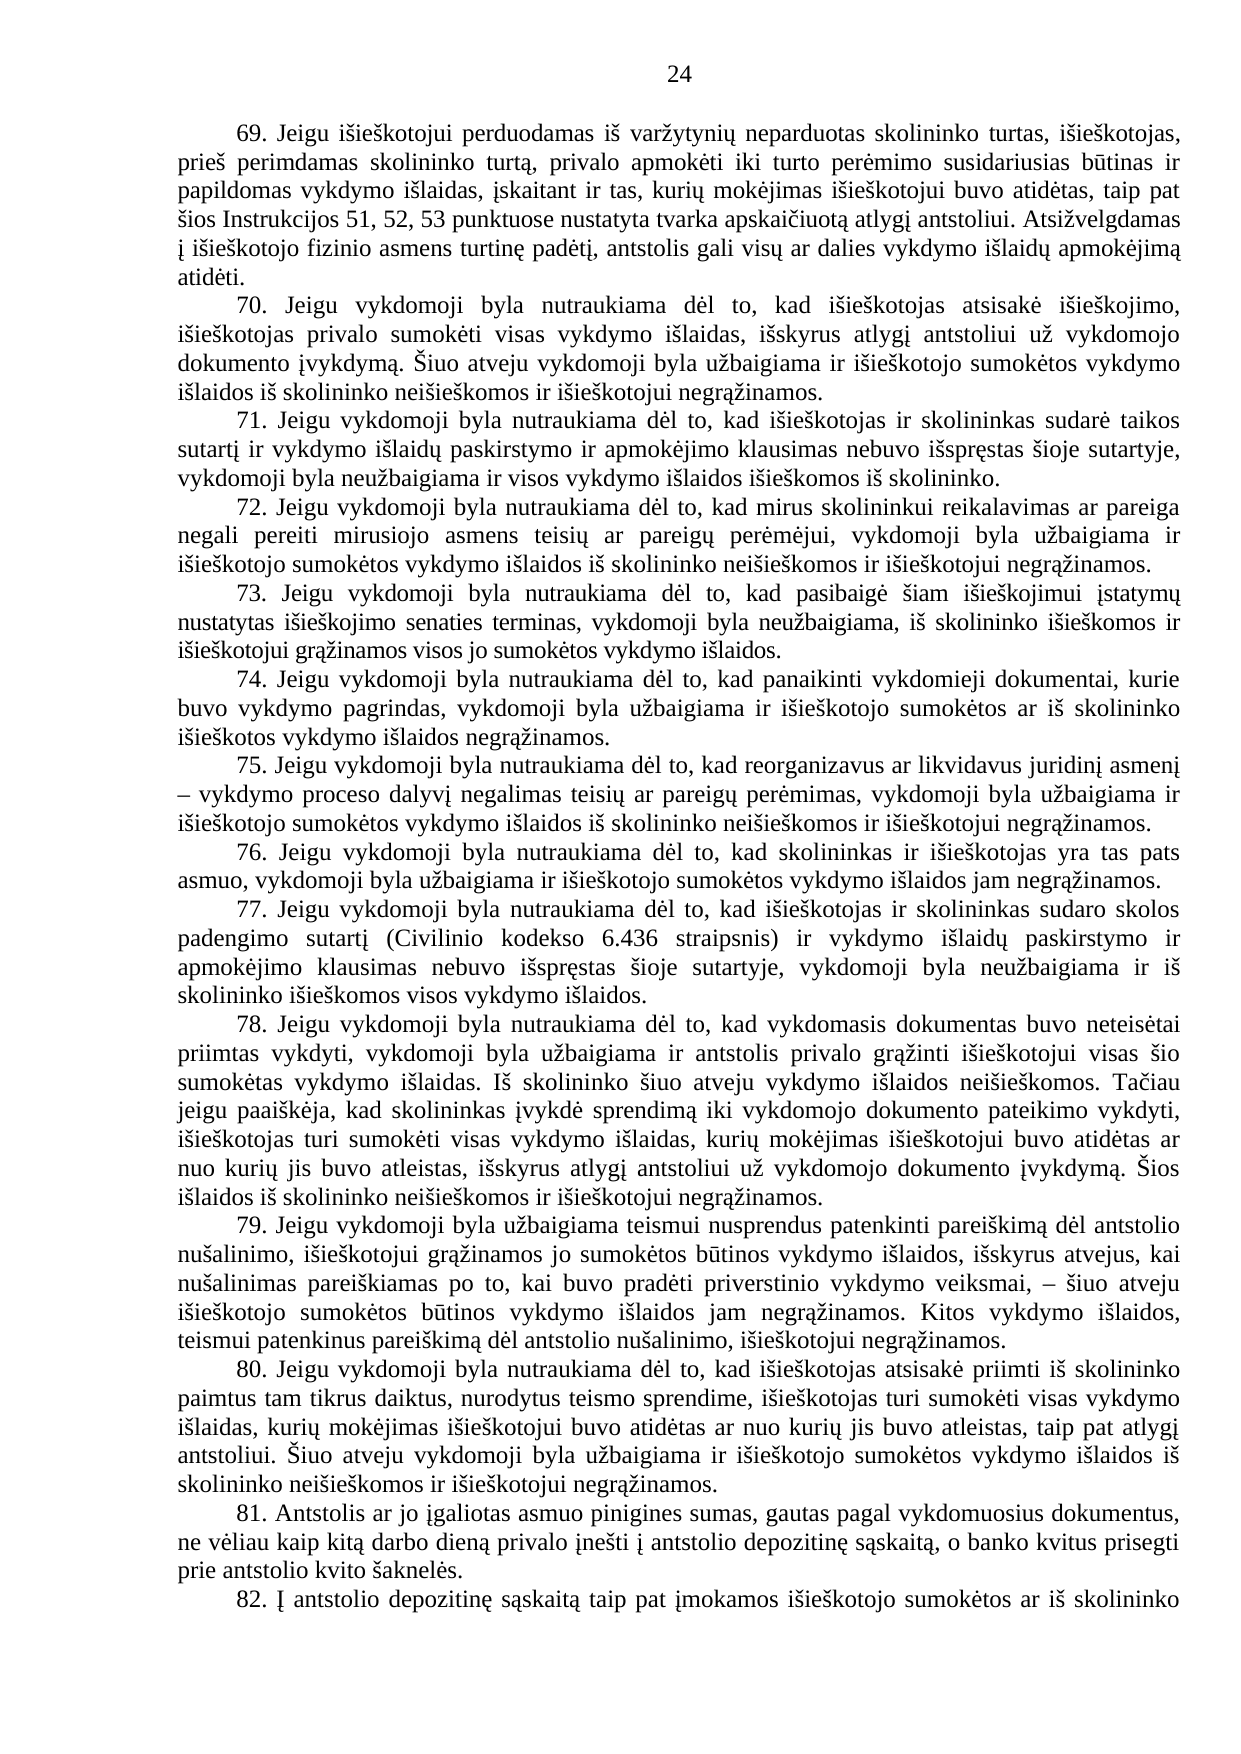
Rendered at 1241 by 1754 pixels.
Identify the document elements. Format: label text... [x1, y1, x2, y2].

text 69. Jeigu išieškotojui perduodamas iš varžytynių neparduotas skolininko turtas, išieškotojas, prieš perimdamas skolininko turtą, privalo apmokėti iki turto perėmimo susidariusias būtinas ir papildomas vykdymo išlaidas, įskaitant ir tas, kurių mokėjimas išieškotojui buvo atidėtas, taip pat šios Instrukcijos 51, 52, 53 punktuose nustatyta tvarka apskaičiuotą atlygį antstoliui. Atsižvelgdamas į išieškotojo fizinio asmens turtinę padėtį, antstolis gali visų ar dalies vykdymo išlaidų apmokėjimą atidėti. [177, 118, 1181, 291]
text 80. Jeigu vykdomoji byla nutraukiama dėl to, kad išieškotojas atsisakė priimti iš skolininko paimtus tam tikrus daiktus, nurodytus teismo sprendime, išieškotojas turi sumokėti visas vykdymo išlaidas, kurių mokėjimas išieškotojui buvo atidėtas ar nuo kurių jis buvo atleistas, taip pat atlygį antstoliui. Šiuo atveju vykdomoji byla užbaigiama ir išieškotojo sumokėtos vykdymo išlaidos iš skolininko neišieškomos ir išieškotojui negrąžinamos. [177, 1354, 1181, 1498]
text 77. Jeigu vykdomoji byla nutraukiama dėl to, kad išieškotojas ir skolininkas sudaro skolos padengimo sutartį (Civilinio kodekso 6.436 straipsnis) ir vykdymo išlaidų paskirstymo ir apmokėjimo klausimas nebuvo išspręstas šioje sutartyje, vykdomoji byla neužbaigiama ir iš skolininko išieškomos visos vykdymo išlaidos. [177, 894, 1181, 1009]
text 76. Jeigu vykdomoji byla nutraukiama dėl to, kad skolininkas ir išieškotojas yra tas pats asmuo, vykdomoji byla užbaigiama ir išieškotojo sumokėtos vykdymo išlaidos jam negrąžinamos. [177, 837, 1181, 894]
text 74. Jeigu vykdomoji byla nutraukiama dėl to, kad panaikinti vykdomieji dokumentai, kurie buvo vykdymo pagrindas, vykdomoji byla užbaigiama ir išieškotojo sumokėtos ar iš skolininko išieškotos vykdymo išlaidos negrąžinamos. [177, 664, 1181, 751]
text 82. Į antstolio depozitinę sąskaitą taip pat įmokamos išieškotojo sumokėtos ar iš skolininko [177, 1584, 1181, 1613]
text 78. Jeigu vykdomoji byla nutraukiama dėl to, kad vykdomasis dokumentas buvo neteisėtai priimtas vykdyti, vykdomoji byla užbaigiama ir antstolis privalo grąžinti išieškotojui visas šio sumokėtas vykdymo išlaidas. Iš skolininko šiuo atveju vykdymo išlaidos neišieškomos. Tačiau jeigu paaiškėja, kad skolininkas įvykdė sprendimą iki vykdomojo dokumento pateikimo vykdyti, išieškotojas turi sumokėti visas vykdymo išlaidas, kurių mokėjimas išieškotojui buvo atidėtas ar nuo kurių jis buvo atleistas, išskyrus atlygį antstoliui už vykdomojo dokumento įvykdymą. Šios išlaidos iš skolininko neišieškomos ir išieškotojui negrąžinamos. [177, 1009, 1181, 1211]
text 72. Jeigu vykdomoji byla nutraukiama dėl to, kad mirus skolininkui reikalavimas ar pareiga negali pereiti mirusiojo asmens teisių ar pareigų perėmėjui, vykdomoji byla užbaigiama ir išieškotojo sumokėtos vykdymo išlaidos iš skolininko neišieškomos ir išieškotojui negrąžinamos. [177, 492, 1181, 578]
text 79. Jeigu vykdomoji byla užbaigiama teismui nusprendus patenkinti pareiškimą dėl antstolio nušalinimo, išieškotojui grąžinamos jo sumokėtos būtinos vykdymo išlaidos, išskyrus atvejus, kai nušalinimas pareiškiamas po to, kai buvo pradėti priverstinio vykdymo veiksmai, – šiuo atveju išieškotojo sumokėtos būtinos vykdymo išlaidos jam negrąžinamos. Kitos vykdymo išlaidos, teismui patenkinus pareiškimą dėl antstolio nušalinimo, išieškotojui negrąžinamos. [177, 1211, 1181, 1354]
text 71. Jeigu vykdomoji byla nutraukiama dėl to, kad išieškotojas ir skolininkas sudarė taikos sutartį ir vykdymo išlaidų paskirstymo ir apmokėjimo klausimas nebuvo išspręstas šioje sutartyje, vykdomoji byla neužbaigiama ir visos vykdymo išlaidos išieškomos iš skolininko. [177, 406, 1181, 492]
text 81. Antstolis ar jo įgaliotas asmuo pinigines sumas, gautas pagal vykdomuosius dokumentus, ne vėliau kaip kitą darbo dieną privalo įnešti į antstolio depozitinę sąskaitą, o banko kvitus prisegti prie antstolio kvito šaknelės. [177, 1498, 1181, 1584]
text 73. Jeigu vykdomoji byla nutraukiama dėl to, kad pasibaigė šiam išieškojimui įstatymų nustatytas išieškojimo senaties terminas, vykdomoji byla neužbaigiama, iš skolininko išieškomos ir išieškotojui grąžinamos visos jo sumokėtos vykdymo išlaidos. [177, 578, 1181, 664]
text 75. Jeigu vykdomoji byla nutraukiama dėl to, kad reorganizavus ar likvidavus juridinį asmenį – vykdymo proceso dalyvį negalimas teisių ar pareigų perėmimas, vykdomoji byla užbaigiama ir išieškotojo sumokėtos vykdymo išlaidos iš skolininko neišieškomos ir išieškotojui negrąžinamos. [177, 751, 1181, 837]
text 70. Jeigu vykdomoji byla nutraukiama dėl to, kad išieškotojas atsisakė išieškojimo, išieškotojas privalo sumokėti visas vykdymo išlaidas, išskyrus atlygį antstoliui už vykdomojo dokumento įvykdymą. Šiuo atveju vykdomoji byla užbaigiama ir išieškotojo sumokėtos vykdymo išlaidos iš skolininko neišieškomos ir išieškotojui negrąžinamos. [177, 291, 1181, 406]
